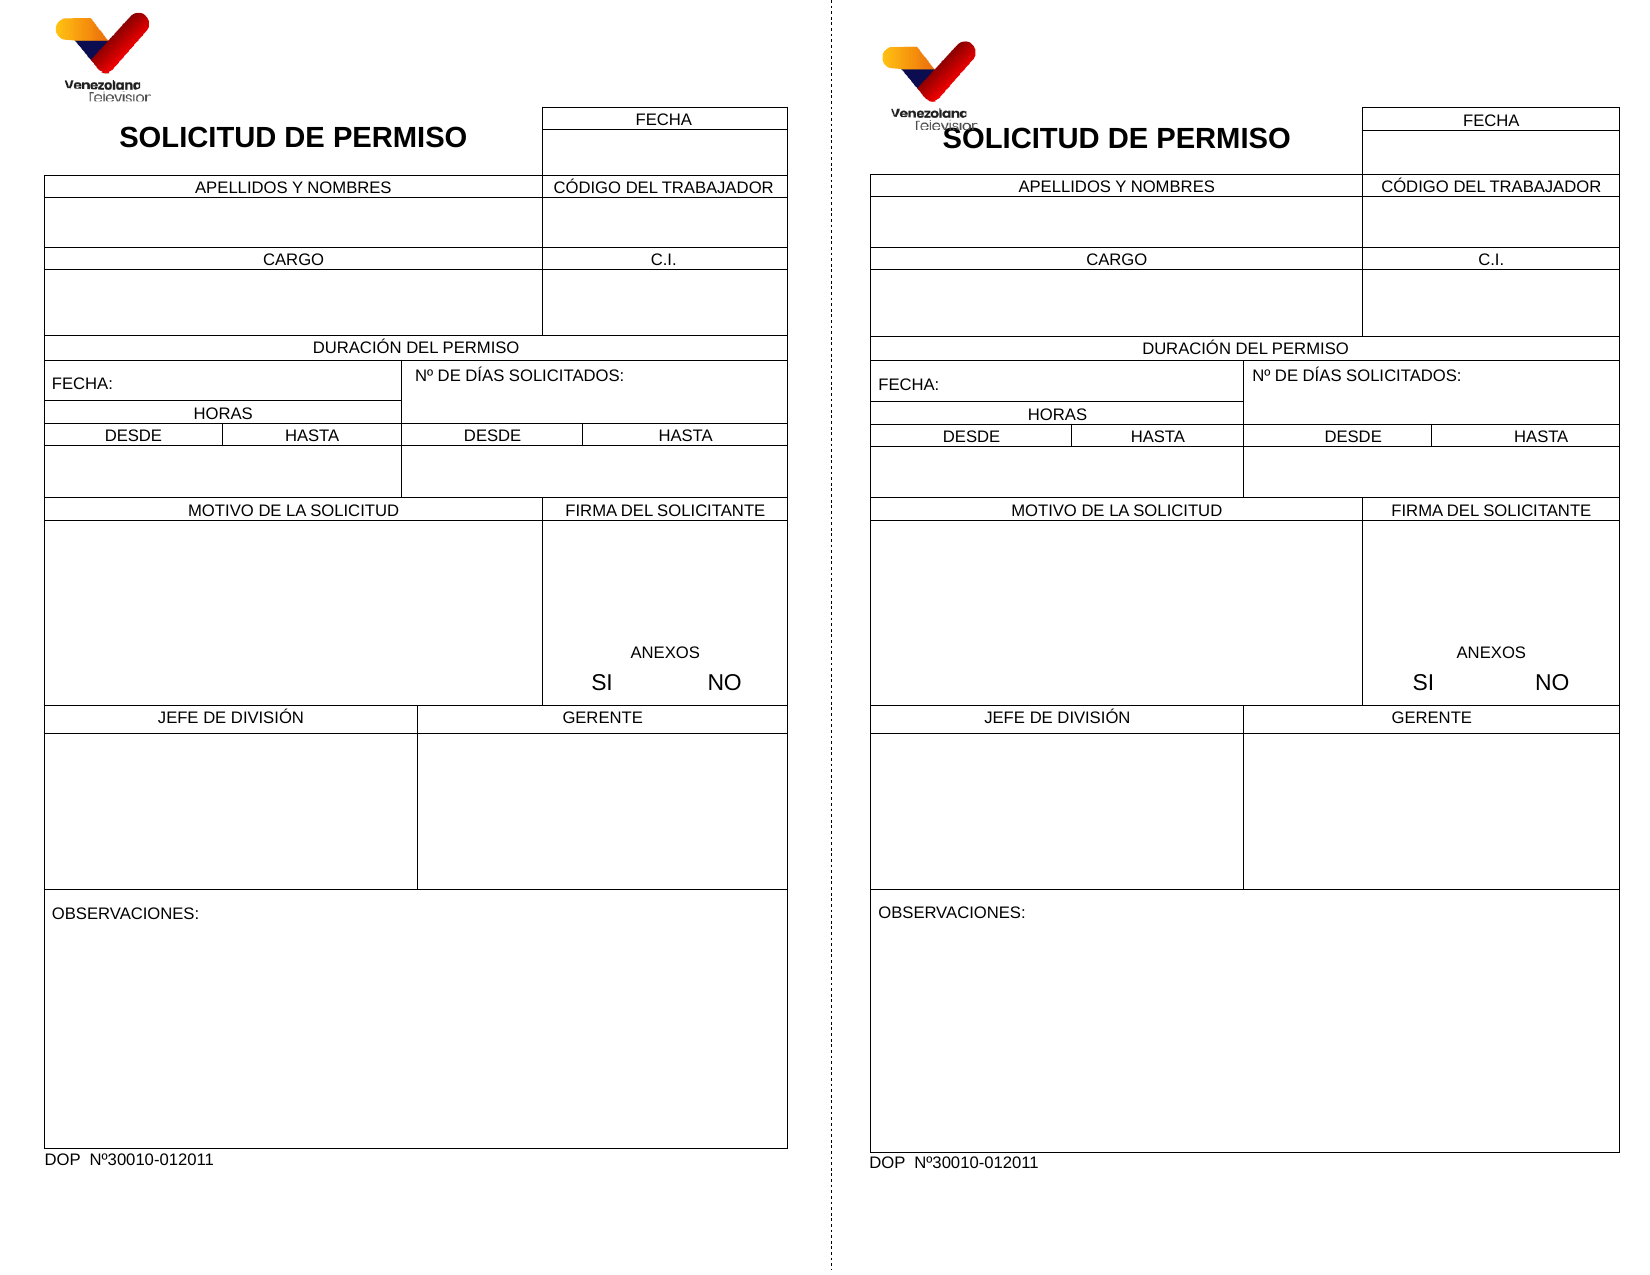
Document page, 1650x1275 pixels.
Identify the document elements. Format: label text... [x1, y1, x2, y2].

table_cell [1431, 447, 1619, 497]
table_cell DESDE [871, 425, 1071, 446]
table_cell HASTA [1432, 425, 1619, 446]
table_cell [1244, 734, 1619, 889]
table_cell [1244, 447, 1431, 497]
table_cell SOLICITUD DE PERMISO [44, 107, 542, 174]
table_cell [45, 270, 542, 335]
table_cell [1363, 521, 1619, 640]
table_cell [583, 446, 787, 497]
table_cell [543, 198, 787, 247]
table_cell [222, 446, 401, 497]
table_cell [1363, 197, 1619, 247]
table_cell JEFE DE DIVISIÓN [45, 706, 417, 733]
table_cell [543, 270, 787, 335]
text DOP Nº30010-012011 [869, 1153, 1620, 1172]
table_header [101, 30, 116, 39]
table_cell MOTIVO DE LA SOLICITUD [871, 498, 1362, 519]
table_cell HASTA [583, 424, 787, 445]
table_cell FIRMA DEL SOLICITANTE [543, 498, 787, 519]
table_cell FECHA [1363, 108, 1619, 129]
table_cell [45, 198, 542, 247]
table_cell FECHA: [45, 361, 401, 400]
table_cell ANEXOS [543, 640, 787, 662]
table_cell HORAS [871, 402, 1243, 424]
table_cell [543, 130, 787, 174]
table_cell SI [1363, 662, 1484, 705]
table_cell [1363, 270, 1619, 336]
table_cell OBSERVACIONES: [45, 890, 787, 1148]
table_cell Nº DE DÍAS SOLICITADOS: [402, 361, 787, 423]
table_cell CARGO [871, 248, 1362, 269]
table_cell DESDE [1244, 425, 1431, 446]
table_cell [871, 447, 1072, 497]
table_cell [418, 734, 787, 889]
table_cell [402, 446, 583, 497]
table_cell ANEXOS [1363, 640, 1619, 662]
table_cell [1072, 447, 1243, 497]
table_header [871, 30, 1620, 107]
table_cell CÓDIGO DEL TRABAJADOR [1363, 175, 1619, 196]
table_cell [543, 521, 787, 640]
table_cell CÓDIGO DEL TRABAJADOR [543, 176, 787, 197]
table_cell OBSERVACIONES: [871, 890, 1619, 1152]
table_cell [1363, 131, 1619, 174]
table_cell SI [543, 662, 661, 705]
table_cell [871, 521, 1362, 705]
table_header [44, 30, 788, 107]
table_cell HASTA [223, 424, 401, 445]
table_cell MOTIVO DE LA SOLICITUD [45, 498, 542, 519]
table_cell NO [1484, 662, 1619, 705]
table_cell [871, 197, 1362, 247]
table_cell GERENTE [418, 706, 787, 733]
table_cell Nº DE DÍAS SOLICITADOS: [1244, 361, 1619, 424]
table_cell SOLICITUD DE PERMISO [871, 107, 1362, 174]
table_cell [871, 270, 1362, 336]
table_cell HORAS [45, 401, 401, 423]
table_cell HASTA [1072, 425, 1243, 446]
table_cell [45, 446, 222, 497]
table_cell DURACIÓN DEL PERMISO [45, 336, 787, 359]
table_cell NO [661, 662, 787, 705]
table_cell GERENTE [1244, 706, 1619, 733]
table_cell CARGO [45, 248, 542, 269]
table_cell FECHA: [871, 361, 1243, 401]
table_cell [45, 521, 542, 705]
table_cell [871, 734, 1243, 889]
table_cell DESDE [402, 424, 582, 445]
table_cell APELLIDOS Y NOMBRES [871, 175, 1362, 196]
table_cell [45, 734, 417, 889]
table_cell C.I. [543, 248, 787, 269]
table_cell DURACIÓN DEL PERMISO [871, 337, 1619, 360]
table_cell DESDE [45, 424, 222, 445]
table_cell FIRMA DEL SOLICITANTE [1363, 498, 1619, 519]
table_cell APELLIDOS Y NOMBRES [45, 176, 542, 197]
text DOP Nº30010-012011 [44, 1149, 788, 1168]
table_cell C.I. [1363, 248, 1619, 269]
table_cell JEFE DE DIVISIÓN [871, 706, 1243, 733]
table_cell FECHA [543, 108, 787, 129]
